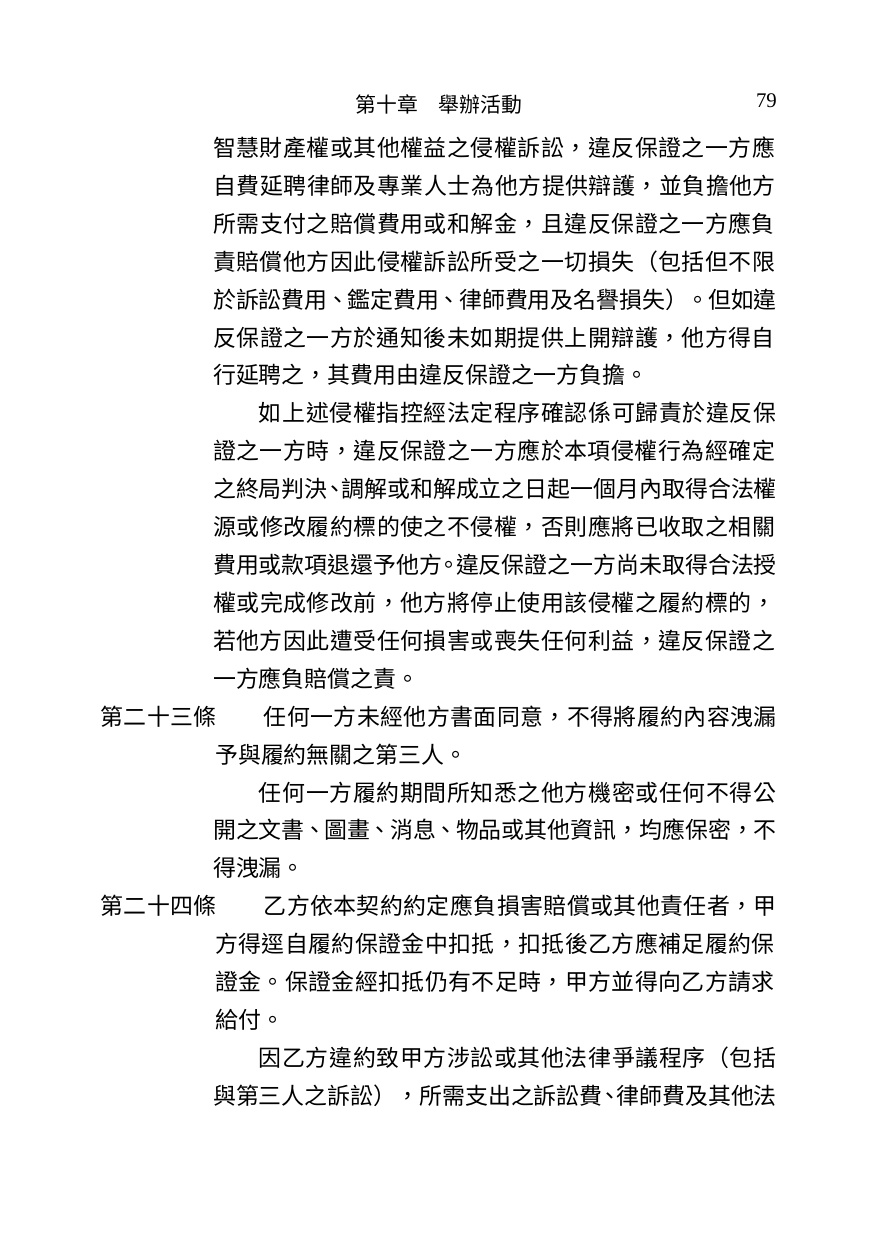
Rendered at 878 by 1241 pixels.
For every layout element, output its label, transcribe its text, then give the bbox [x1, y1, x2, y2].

text 智慧財產權或其他權益之侵權訴訟，違反保證之一方應自費延聘律師及專業人士為他方提供辯護，並負擔他方所需支付之賠償費用或和解金，且違反保證之一方應負責賠償他方因此侵權訴訟所受之一切損失（包括但不限於訴訟費用、鑑定費用、律師費用及名譽損失）。但如違反保證之一方於通知後未如期提供上開辯護，他方得自行延聘之，其費用由違反保證之一方負擔。 [213, 127, 777, 393]
text 因乙方違約致甲方涉訟或其他法律爭議程序（包括與第三人之訴訟），所需支出之訴訟費、律師費及其他法 [213, 1037, 777, 1113]
text 任何一方履約期間所知悉之他方機密或任何不得公開之文書、圖畫、消息、物品或其他資訊，均應保密，不得洩漏。 [213, 772, 777, 886]
text 如上述侵權指控經法定程序確認係可歸責於違反保證之一方時，違反保證之一方應於本項侵權行為經確定之終局判決、調解或和解成立之日起一個月內取得合法權源或修改履約標的使之不侵權，否則應將已收取之相關費用或款項退還予他方。違反保證之一方尚未取得合法授權或完成修改前，他方將停止使用該侵權之履約標的，若他方因此遭受任何損害或喪失任何利益，違反保證之一方應負賠償之責。 [213, 393, 777, 696]
text 第二十三條 任何一方未經他方書面同意，不得將履約內容洩漏予與履約無關之第三人。 [100, 696, 777, 772]
text 第二十四條 乙方依本契約約定應負損害賠償或其他責任者，甲方得逕自履約保證金中扣抵，扣抵後乙方應補足履約保證金。保證金經扣抵仍有不足時，甲方並得向乙方請求給付。 [100, 886, 777, 1037]
